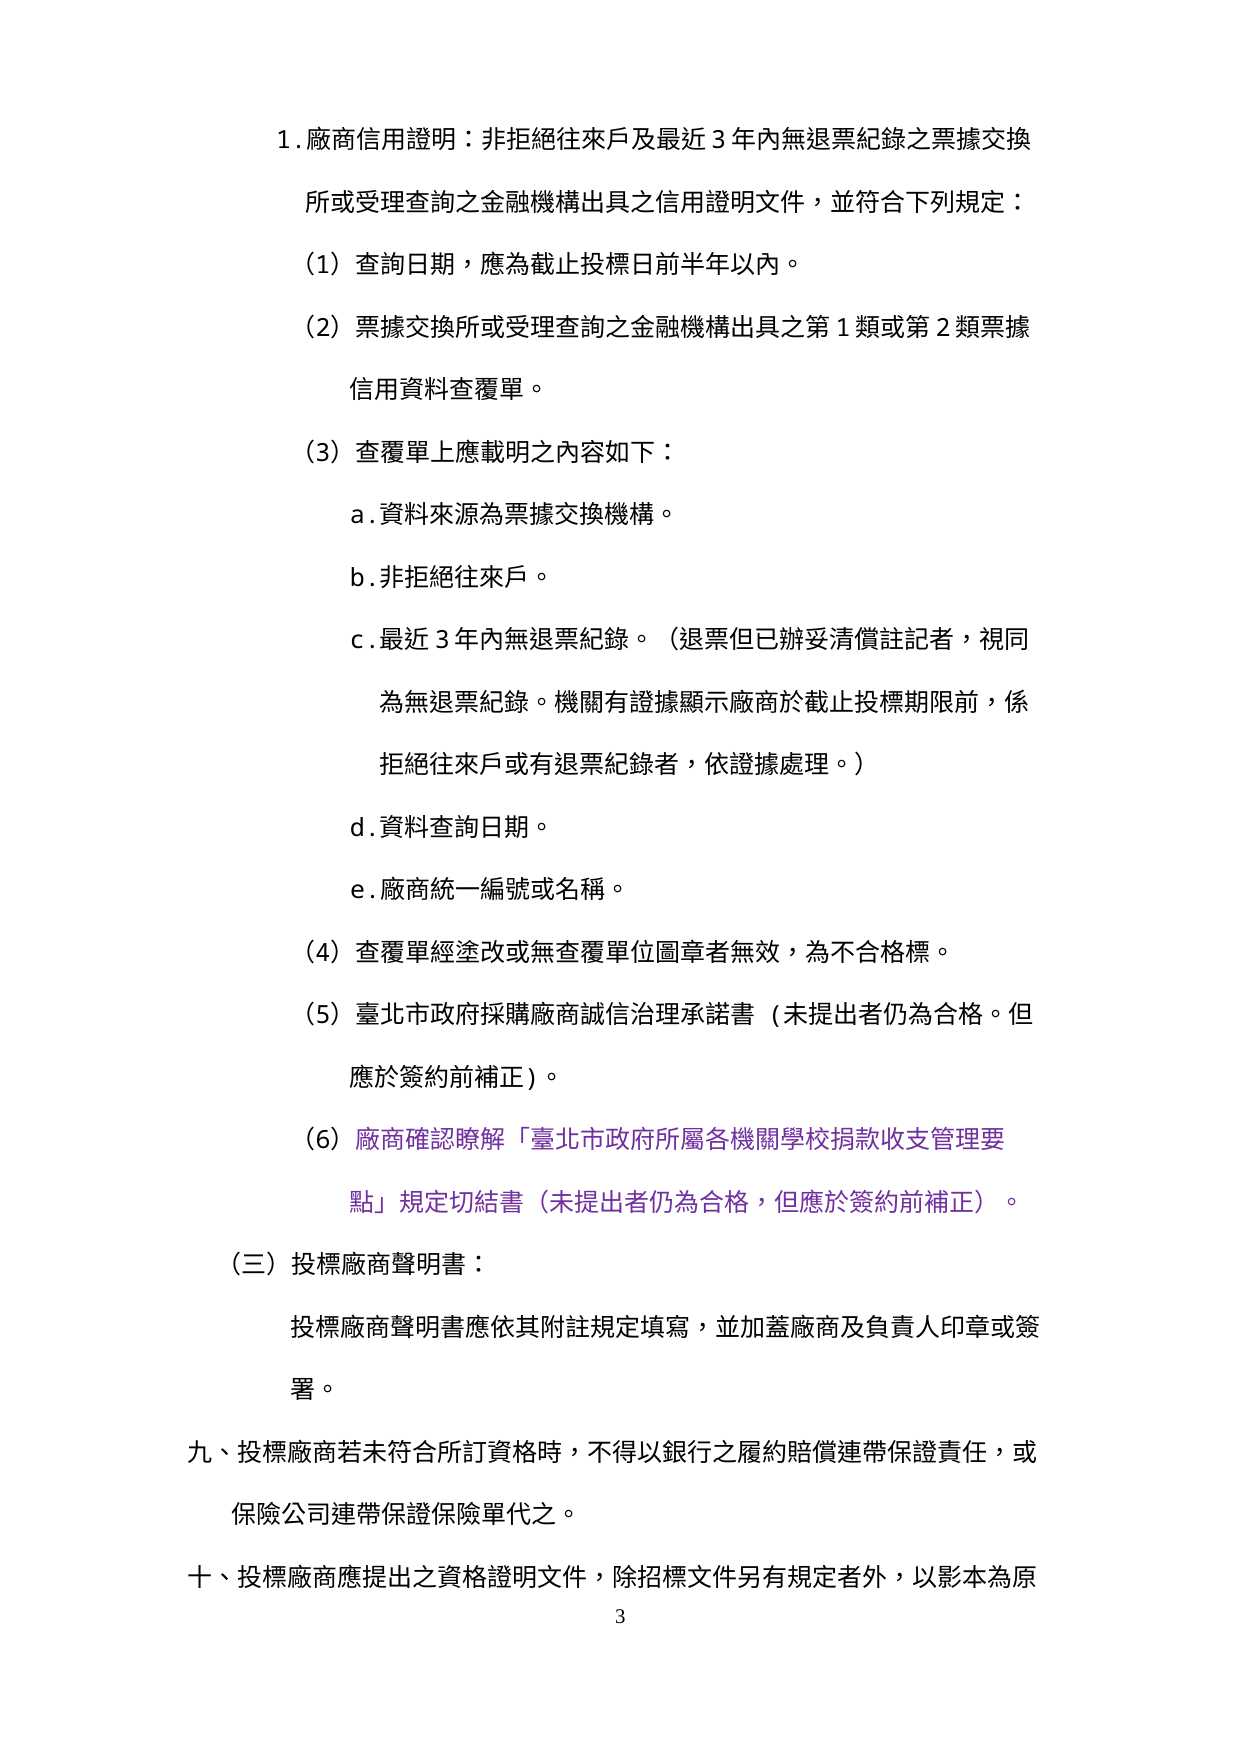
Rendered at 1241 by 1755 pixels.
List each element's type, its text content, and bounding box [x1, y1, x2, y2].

text 1.廠商信用證明：非拒絕往來戶及最近3年內無退票紀錄之票據交換所或受理查詢之金融機構出具之信用證明文件，並符合下列規定： [276, 96, 1053, 221]
text （4）查覆單經塗改或無查覆單位圖章者無效，為不合格標。 [187, 909, 1053, 971]
text 投標廠商聲明書應依其附註規定填寫，並加蓋廠商及負責人印章或簽署。 [290, 1284, 1053, 1409]
text （6）廠商確認瞭解「臺北市政府所屬各機關學校捐款收支管理要點」規定切結書（未提出者仍為合格，但應於簽約前補正）。 [290, 1096, 1053, 1221]
text c.最近3年內無退票紀錄。（退票但已辦妥清償註記者，視同為無退票紀錄。機關有證據顯示廠商於截止投標期限前，係拒絕往來戶或有退票紀錄者，依證據處理。） [349, 596, 1053, 784]
text （3）查覆單上應載明之內容如下： [187, 409, 1053, 471]
text 九、投標廠商若未符合所訂資格時，不得以銀行之履約賠償連帶保證責任，或保險公司連帶保證保險單代之。 [187, 1409, 1053, 1534]
text （2）票據交換所或受理查詢之金融機構出具之第1類或第2類票據信用資料查覆單。 [290, 284, 1053, 409]
text b.非拒絕往來戶。 [187, 534, 1053, 596]
text （5）臺北市政府採購廠商誠信治理承諾書 (未提出者仍為合格。但應於簽約前補正)。 [290, 971, 1053, 1096]
text e.廠商統一編號或名稱。 [187, 846, 1053, 909]
text （三）投標廠商聲明書： [187, 1221, 1053, 1284]
text （1）查詢日期，應為截止投標日前半年以內。 [187, 221, 1053, 284]
text d.資料查詢日期。 [187, 784, 1053, 846]
text 十、投標廠商應提出之資格證明文件，除招標文件另有規定者外，以影本為原 [187, 1534, 1053, 1596]
text a.資料來源為票據交換機構。 [187, 471, 1053, 534]
